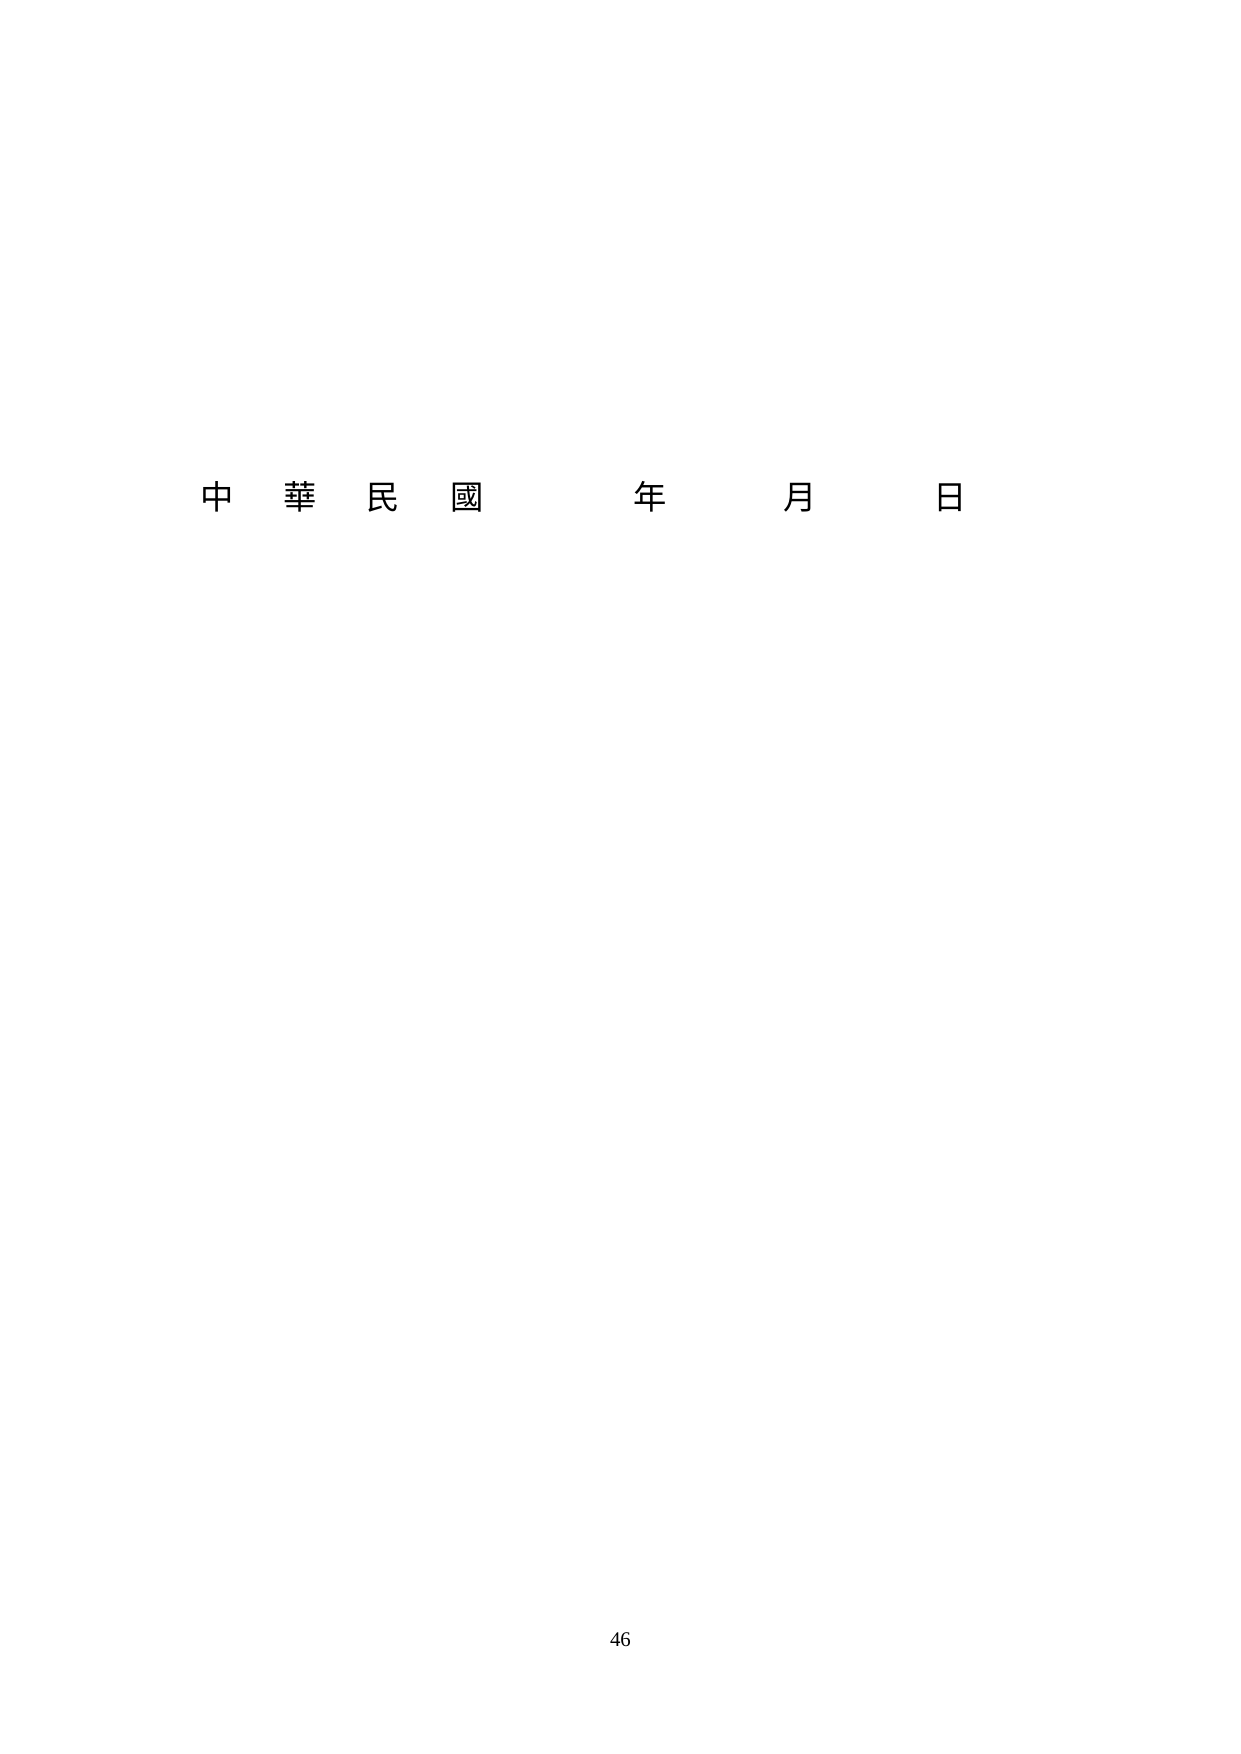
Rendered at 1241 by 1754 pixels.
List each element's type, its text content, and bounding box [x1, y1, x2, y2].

text 中 華 民 國 年 月 日 [148, 471, 1092, 519]
